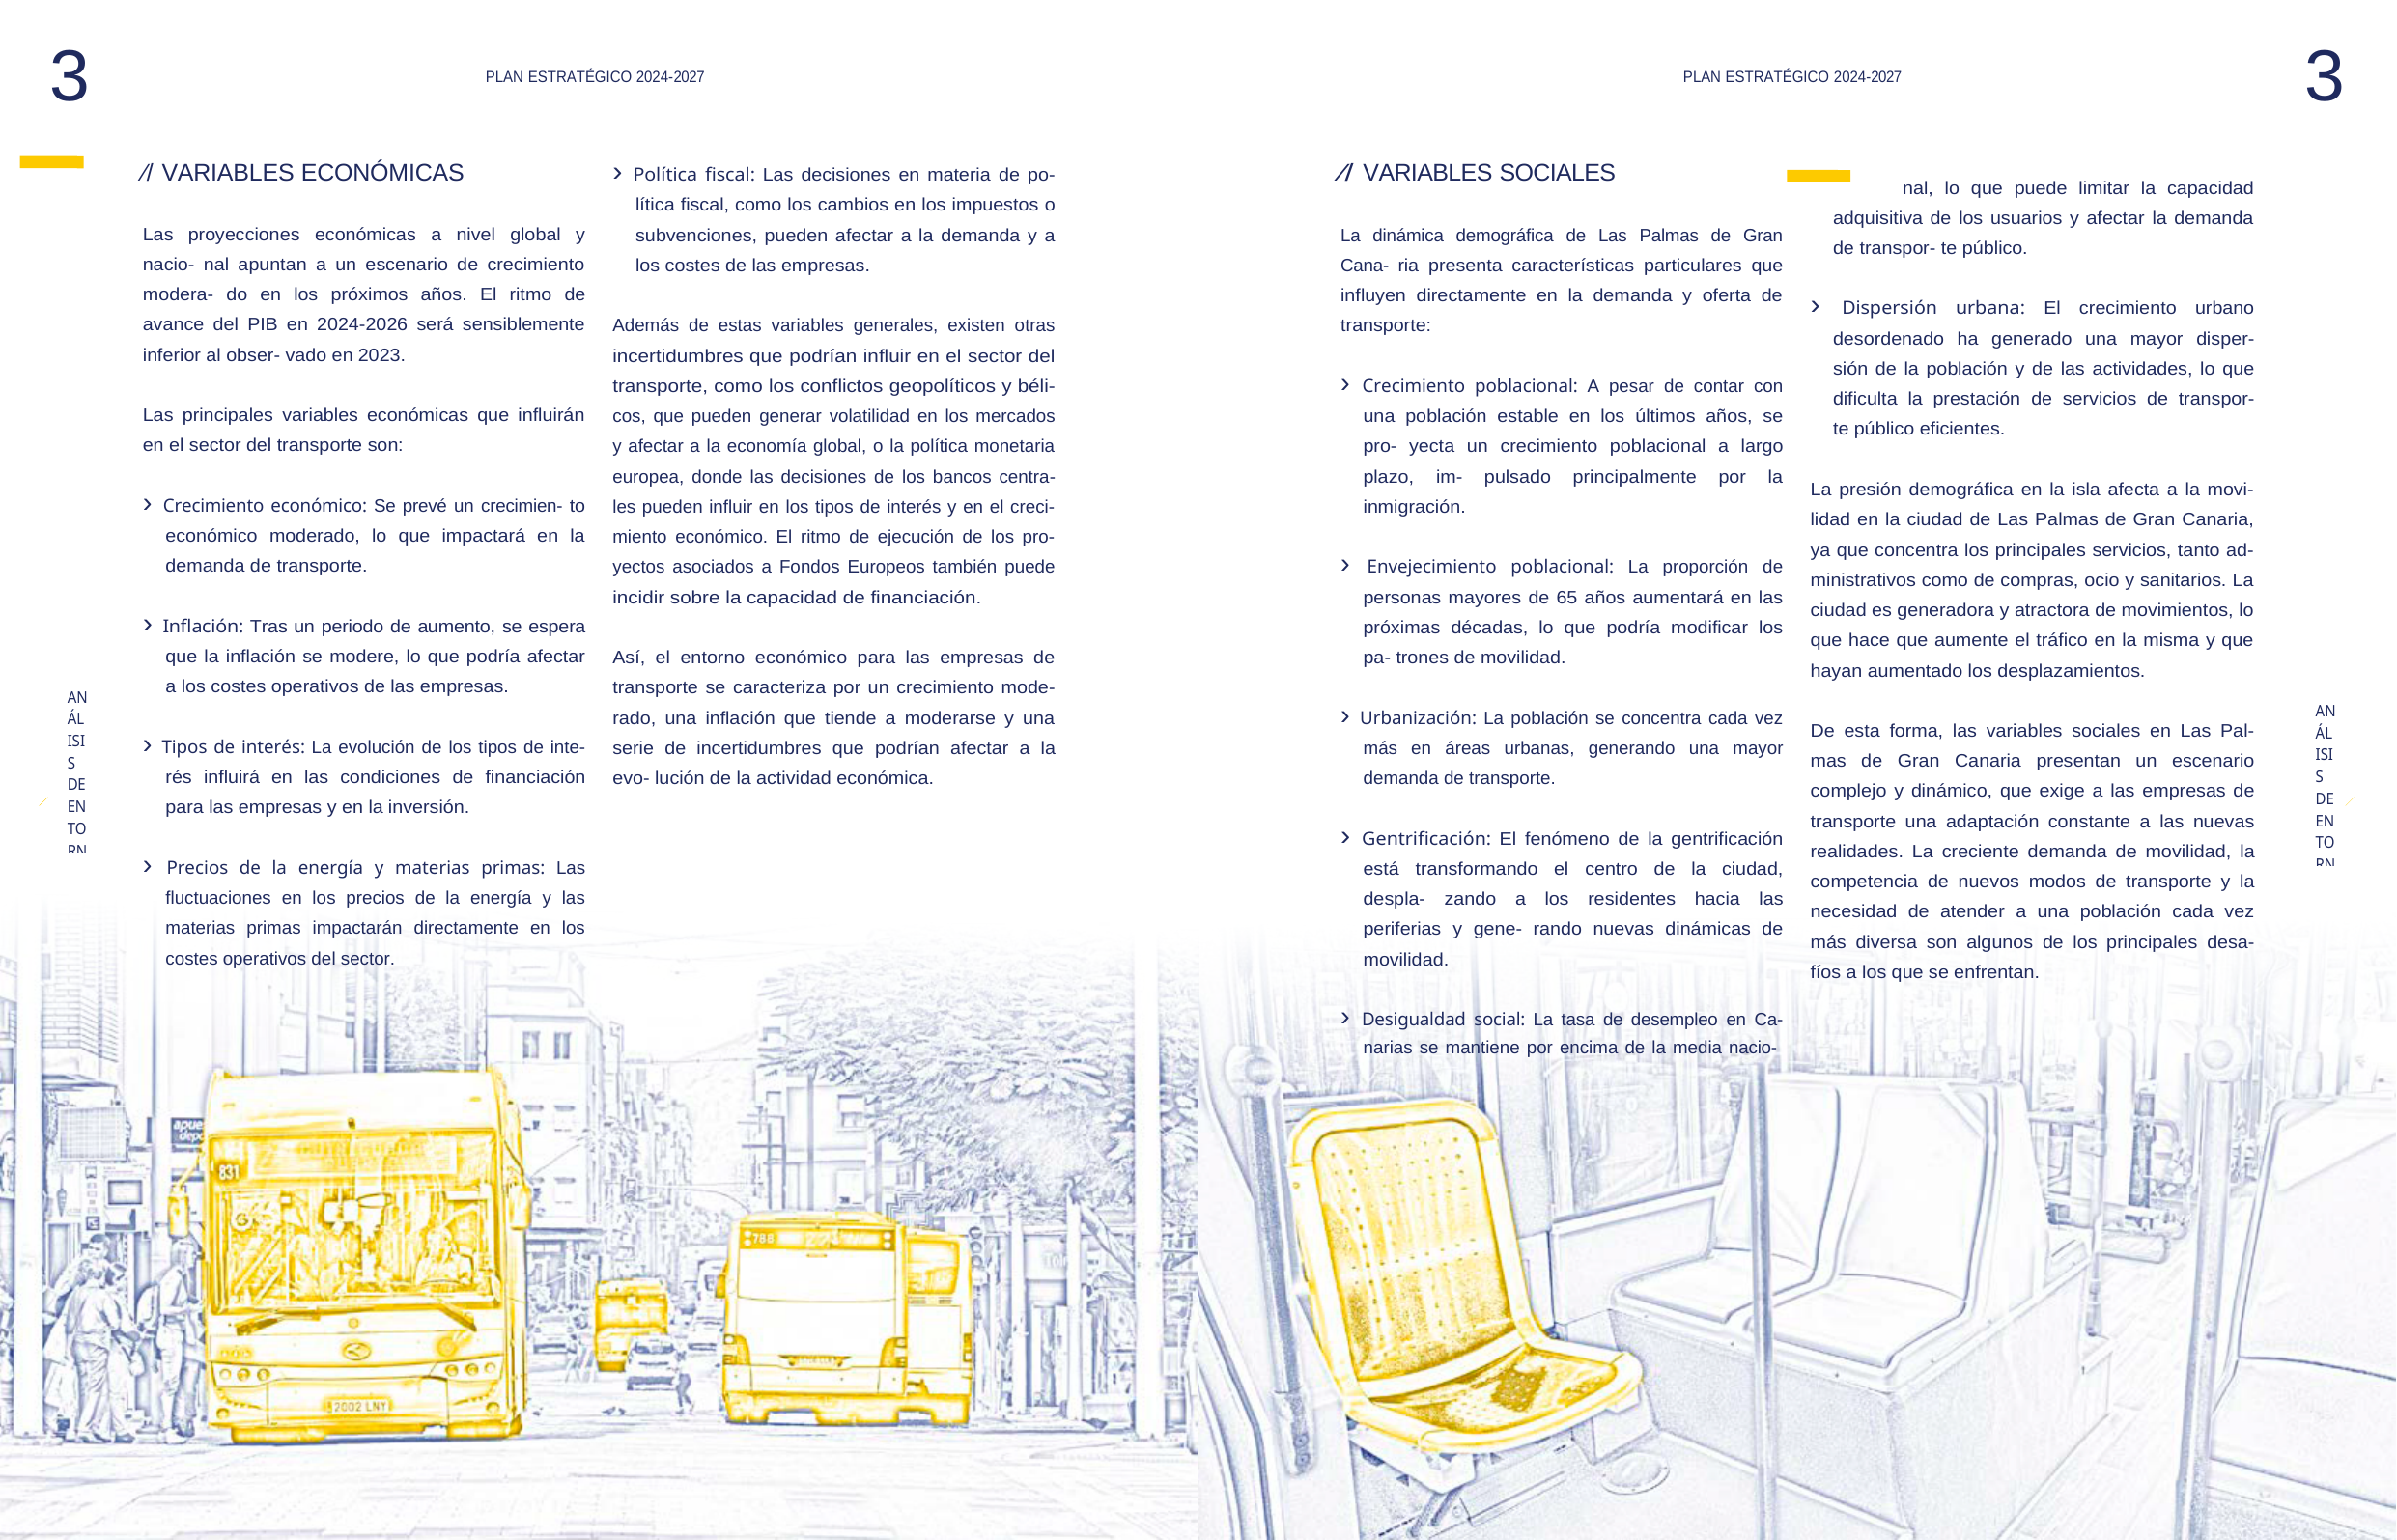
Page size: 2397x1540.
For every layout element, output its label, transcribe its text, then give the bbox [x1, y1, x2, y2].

text › Crecimiento poblacional: A pesar de contar con una población estable en los últimos años, se pro- yecta un crecimiento poblacional a largo plazo, im- pulsado principalmente por la inmigración. [1340, 368, 1783, 519]
text › Política fiscal: Las decisiones en materia de po- lítica fiscal, como los cambios en los impuestos o subvenciones, pueden afectar a la demanda y a los costes de las empresas. [612, 157, 1056, 278]
text › Crecimiento económico: Se prevé un crecimien- to económico moderado, lo que impactará en la demanda de transporte. [143, 488, 585, 578]
text › Precios de la energía y materias primas: Las fluctuaciones en los precios de la energía y las materias primas impactarán directamente en los costes operativos del sector. [143, 850, 585, 889]
text nal, lo que puede limitar la capacidad adquisitiva de los usuarios y afectar la demanda de transpor- te público. [1833, 177, 2254, 258]
picture [0, 738, 2396, 1540]
text › Tipos de interés: La evolución de los tipos de inte- rés influirá en las condiciones de financiación para las empresas y en la inversión. [143, 729, 585, 820]
text Las principales variables económicas que influirán en el sector del transporte son: [143, 405, 585, 456]
text ANÁLISIS DE ENTORNO [67, 686, 88, 852]
text La presión demográfica en la isla afecta a la movi- lidad en la ciudad de Las Palmas de Gran Canaria, ya que concentra los principales servicios, tanto ad- ministrativos como de compras, ocio y sanitarios. La ciudad es generadora y atractora de movimientos, lo que hace que aumente el tráfico en la misma y que hayan aumentado los desplazamientos. [1810, 479, 2254, 681]
subtitle ⁄/ VARIABLES SOCIALES [1340, 158, 1783, 186]
text › Dispersión urbana: El crecimiento urbano desordenado ha generado una mayor disper- sión de la población y de las actividades, lo que dificulta la prestación de servicios de transpor- te público eficientes. [1810, 291, 2254, 441]
text De esta forma, las variables sociales en Las Pal- mas de Gran Canaria presentan un escenario complejo y dinámico, que exige a las empresas de transporte una adaptación constante a las nuevas realidades. La creciente demanda de movilidad, la competencia de nuevos modos de transporte y la necesidad de atender a una población cada vez más diversa son algunos de los principales desa- fíos a los que se enfrentan. [1810, 720, 2254, 738]
text Además de estas variables generales, existen otras incertidumbres que podrían influir en el sector del transporte, como los conflictos geopolíticos y béli- cos, que pueden generar volatilidad en los mercados y afectar a la economía global, o la política monetaria europea, donde las decisiones de los bancos centra- les pueden influir en los tipos de interés y en el creci- miento económico. El ritmo de ejecución de los pro- yectos asociados a Fondos Europeos también puede incidir sobre la capacidad de financiación. [612, 315, 1056, 607]
text › Urbanización: La población se concentra cada vez más en áreas urbanas, generando una mayor demanda de transporte. [1340, 700, 1783, 738]
subtitle ⁄/ VARIABLES ECONÓMICAS [143, 158, 585, 185]
text › Inflación: Tras un periodo de aumento, se espera que la inflación se modere, lo que podría afectar a los costes operativos de las empresas. [143, 608, 585, 699]
text La dinámica demográfica de Las Palmas de Gran Cana- ria presenta características particulares que influyen directamente en la demanda y oferta de transporte: [1340, 225, 1783, 336]
text Así, el entorno económico para las empresas de transporte se caracteriza por un crecimiento mode- rado, una inflación que tiende a moderarse y una serie de incertidumbres que podrían afectar a la evo- lución de la actividad económica. [612, 647, 1056, 789]
text › Envejecimiento poblacional: La proporción de personas mayores de 65 años aumentará en las próximas décadas, lo que podría modificar los pa- trones de movilidad. [1340, 549, 1783, 670]
text ANÁLISIS DE ENTORNO [2315, 699, 2336, 866]
text Las proyecciones económicas a nivel global y nacio- nal apuntan a un escenario de crecimiento modera- do en los próximos años. El ritmo de avance del PIB en 2024-2026 será sensiblemente inferior al obser- vado en 2023. [143, 224, 585, 365]
